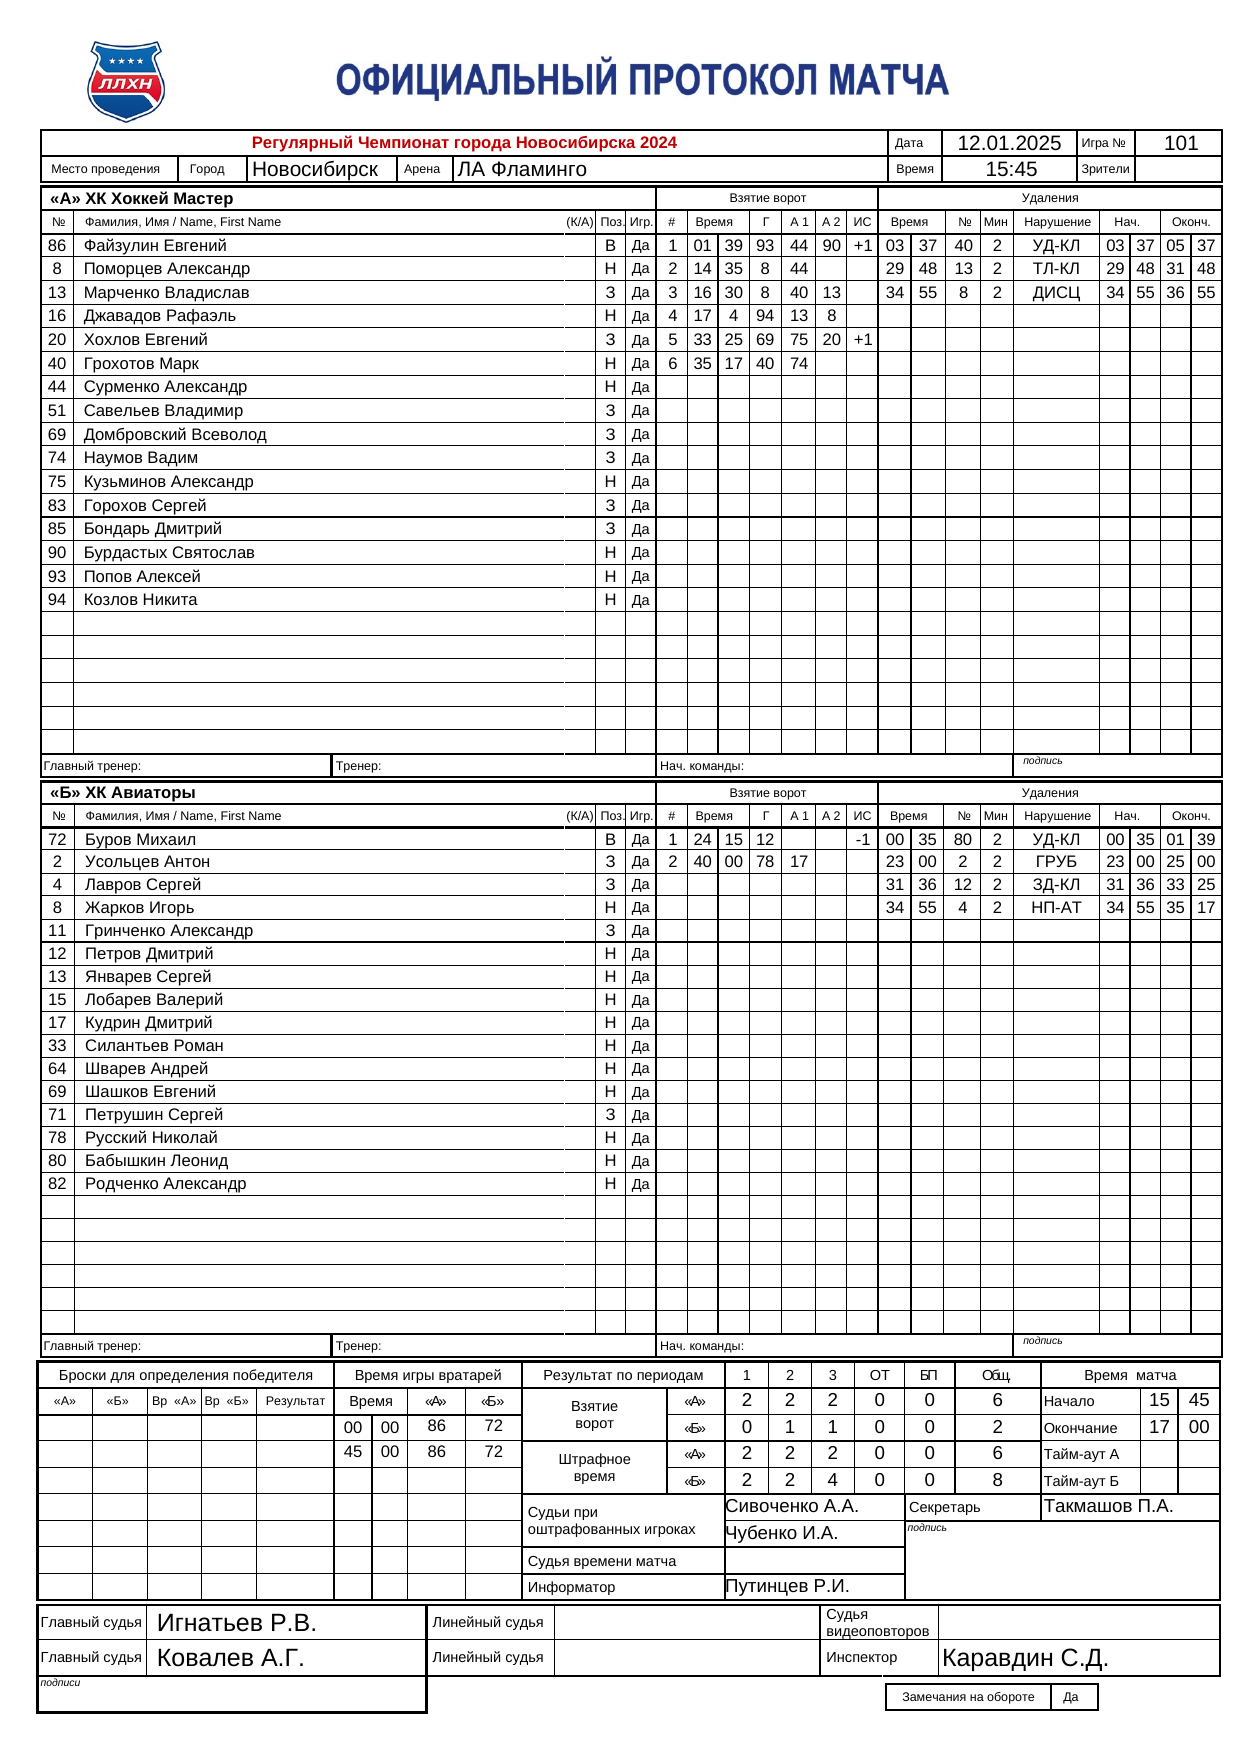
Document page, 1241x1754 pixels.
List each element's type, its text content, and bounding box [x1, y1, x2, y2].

table_cell [373, 1574, 407, 1599]
table_cell Да [626, 850, 655, 872]
table_cell [879, 683, 910, 706]
table_cell [883, 1677, 1220, 1681]
table_cell [847, 541, 877, 564]
table_cell Игнатьев Р.В. [147, 1606, 425, 1639]
table_cell [719, 966, 749, 987]
table_cell [42, 1242, 74, 1264]
table_cell [782, 966, 815, 987]
table_cell Попов Алексей [74, 565, 564, 587]
table_cell [688, 1058, 717, 1079]
table_cell [879, 1104, 910, 1126]
table_cell [596, 1242, 625, 1264]
table_cell 2 [812, 1442, 854, 1467]
table_cell [944, 1196, 980, 1218]
table_cell «А» [39, 1389, 92, 1413]
table_cell 34 [879, 896, 910, 918]
table_cell 69 [42, 423, 73, 445]
table_cell [1014, 328, 1099, 351]
table_cell Н [596, 1058, 625, 1079]
table_cell [912, 565, 945, 587]
table_cell [719, 588, 749, 611]
table_cell Фамилия, Имя / Name, First Name [74, 211, 565, 233]
table_cell [1192, 494, 1221, 516]
table_cell [719, 1219, 749, 1241]
table_cell [944, 1081, 980, 1103]
table_header 1 [726, 1363, 768, 1387]
table_cell -1 [847, 829, 877, 849]
table_cell ИС [847, 211, 877, 233]
table_cell [657, 943, 687, 964]
table_cell [944, 1219, 980, 1241]
table_cell [944, 1265, 980, 1287]
table_cell 36 [912, 874, 943, 895]
table_cell 5 [657, 328, 687, 351]
table_cell [1100, 399, 1129, 422]
table_cell Н [596, 896, 625, 918]
table_cell [816, 612, 846, 634]
table_cell [816, 446, 846, 469]
table_cell [1161, 1311, 1190, 1333]
table_cell [1192, 1081, 1221, 1103]
table_cell 13 [42, 966, 74, 987]
table_cell 6 [956, 1389, 1040, 1413]
table_cell Информатор [523, 1575, 724, 1599]
table_cell Лавров Сергей [75, 874, 564, 895]
table_cell [750, 943, 781, 964]
table_cell НП-АТ [1014, 896, 1099, 918]
table_cell 1 [657, 829, 687, 849]
table_cell 34 [879, 281, 910, 303]
table_cell (К/А) [565, 211, 595, 233]
table_cell Силантьев Роман [75, 1035, 564, 1057]
table_cell [373, 1468, 407, 1493]
table_header 12.01.2025 [943, 131, 1076, 155]
table_cell [981, 1058, 1013, 1079]
table_cell [981, 659, 1013, 682]
table_cell [981, 376, 1013, 398]
table_cell [782, 399, 815, 422]
table_cell [944, 1058, 980, 1079]
table_cell [879, 423, 910, 445]
table_cell [981, 305, 1013, 327]
table_cell [596, 636, 625, 658]
table_cell [750, 588, 781, 611]
table_cell [1161, 1242, 1190, 1264]
table_cell [782, 565, 815, 587]
table_cell [1014, 352, 1099, 374]
table_cell [1161, 518, 1190, 540]
table_cell Да [626, 1150, 655, 1172]
table_cell [1100, 470, 1129, 493]
table_cell [847, 518, 877, 540]
table_cell А 1 [782, 805, 815, 826]
table_cell [879, 376, 910, 398]
table_cell [466, 1468, 521, 1493]
table_cell 05 [1161, 235, 1190, 256]
table_cell [944, 1035, 980, 1057]
table_cell [847, 1150, 877, 1172]
table_cell 13 [816, 281, 846, 303]
table_cell [946, 659, 980, 682]
table_cell [847, 1173, 877, 1195]
table_cell [1014, 446, 1099, 469]
table_cell 44 [782, 257, 815, 280]
table_cell [42, 730, 73, 753]
table_cell 40 [946, 235, 980, 256]
table_cell [1100, 1288, 1129, 1310]
table_cell [879, 494, 910, 516]
table_cell [1192, 541, 1221, 564]
table_cell Такмашов П.А. [1042, 1495, 1219, 1520]
table_cell 82 [42, 1173, 74, 1195]
table_cell 74 [782, 352, 815, 374]
table_cell [816, 1058, 846, 1079]
table_cell 03 [1100, 235, 1129, 256]
table_cell Лобарев Валерий [75, 989, 564, 1011]
table_cell Вр «А» [148, 1389, 201, 1413]
table_cell [847, 494, 877, 516]
table_cell [42, 1265, 74, 1287]
table_cell [657, 1127, 687, 1149]
table_cell [688, 683, 717, 706]
table_cell 03 [879, 235, 910, 256]
table_cell [42, 1288, 74, 1310]
table_cell 69 [42, 1081, 74, 1103]
table_cell 48 [1192, 257, 1221, 280]
table_cell [657, 446, 687, 469]
table_cell [750, 1127, 781, 1149]
table_cell [1100, 966, 1129, 987]
table_cell [565, 966, 595, 987]
table_cell 94 [750, 305, 781, 327]
table_cell [1100, 518, 1129, 540]
table_cell [335, 1468, 371, 1493]
table_cell [75, 1242, 564, 1264]
table_cell [565, 943, 595, 964]
table_cell [912, 1242, 943, 1264]
table_cell [565, 1219, 595, 1241]
table_cell 8 [816, 305, 846, 327]
table_cell 35 [688, 352, 717, 374]
table_cell Да [626, 1173, 655, 1195]
table_cell Да [626, 1127, 655, 1149]
table_cell [879, 612, 910, 634]
table_cell [1192, 305, 1221, 327]
table_cell [565, 874, 595, 895]
table_cell [1192, 565, 1221, 587]
table_cell 90 [816, 235, 846, 256]
table_cell [879, 1150, 910, 1172]
table_cell [1014, 1127, 1099, 1149]
table_cell [750, 494, 781, 516]
table_cell [944, 1242, 980, 1264]
table_cell [1131, 494, 1160, 516]
table_cell [1014, 423, 1099, 445]
table_cell [816, 1196, 846, 1218]
table_cell [719, 1150, 749, 1172]
table_cell [719, 541, 749, 564]
table_cell [408, 1521, 465, 1546]
table_cell # [657, 211, 687, 233]
table_cell 2 [769, 1442, 811, 1467]
table_cell [750, 1219, 781, 1241]
table_cell [847, 1311, 877, 1333]
table_cell [847, 966, 877, 987]
table_cell [847, 376, 877, 398]
table_cell [688, 874, 717, 895]
table_cell Да [626, 235, 655, 256]
table_cell [565, 1265, 595, 1287]
table_cell [74, 683, 564, 706]
table_cell [816, 1127, 846, 1149]
table_cell [750, 1173, 781, 1195]
table_cell [565, 541, 595, 564]
table_cell [39, 1521, 92, 1546]
table_cell [1131, 1196, 1160, 1218]
table_cell [912, 920, 943, 941]
table_cell Да [626, 281, 655, 303]
table_cell [565, 588, 595, 611]
table_cell [688, 966, 717, 987]
table_cell [719, 896, 749, 918]
table_cell [565, 989, 595, 1011]
table_cell [944, 989, 980, 1011]
table_cell Джавадов Рафаэль [74, 305, 564, 327]
table_cell [750, 1196, 781, 1218]
table_cell [657, 1219, 687, 1241]
table_cell [750, 446, 781, 469]
table_cell [981, 1127, 1013, 1149]
table_cell Главный судья [39, 1640, 146, 1675]
table_cell 17 [1192, 896, 1221, 918]
table_cell [257, 1441, 333, 1467]
table_cell [688, 470, 717, 493]
table_cell [257, 1574, 333, 1599]
table_cell [847, 920, 877, 941]
table_cell [42, 1219, 74, 1241]
table_cell [1131, 588, 1160, 611]
table_cell [912, 1104, 943, 1126]
table_cell [93, 1494, 147, 1520]
table_cell [1100, 1311, 1129, 1333]
table_cell 15 [1141, 1389, 1177, 1413]
table_cell «А» [668, 1442, 724, 1467]
table_cell [946, 730, 980, 753]
table_cell Хохлов Евгений [74, 328, 564, 351]
table_cell [847, 565, 877, 587]
table_cell 55 [1131, 896, 1160, 918]
table_cell [335, 1494, 371, 1520]
table_cell [1014, 730, 1099, 753]
table_cell [719, 1311, 749, 1333]
table_cell [912, 1288, 943, 1310]
table_cell Время [688, 211, 749, 233]
table_cell «А» [408, 1389, 465, 1413]
table_cell [565, 1127, 595, 1149]
table_cell [981, 494, 1013, 516]
table_cell [719, 518, 749, 540]
table_cell [1014, 588, 1099, 611]
table_cell [879, 1035, 910, 1057]
table_header ОТ [855, 1363, 904, 1387]
table_cell [1131, 565, 1160, 587]
table_cell [782, 1127, 815, 1149]
table_cell [719, 1288, 749, 1310]
table_cell 8 [42, 257, 73, 280]
table_cell [373, 1547, 407, 1573]
table_cell [1131, 1288, 1160, 1310]
table_cell [816, 874, 846, 895]
table_cell [1100, 1012, 1129, 1033]
table_cell [912, 1081, 943, 1103]
table_cell [1161, 612, 1190, 634]
table_cell [847, 423, 877, 445]
table_cell [719, 1058, 749, 1079]
table_cell [879, 328, 910, 351]
table_cell Ковалев А.Г. [147, 1640, 425, 1675]
table_cell [1100, 683, 1129, 706]
table_cell [1161, 588, 1190, 611]
table_cell [688, 659, 717, 682]
table_cell [688, 612, 717, 634]
table_header Замечания на обороте [887, 1685, 1050, 1709]
table_cell 55 [912, 281, 945, 303]
table_cell [565, 1196, 595, 1218]
table_cell [1161, 636, 1190, 658]
table_cell [944, 1012, 980, 1033]
table_cell [879, 730, 910, 753]
table_cell [879, 352, 910, 374]
table_cell [750, 1150, 781, 1172]
table_cell [202, 1521, 256, 1546]
table_cell [847, 943, 877, 964]
table_cell 55 [1192, 281, 1221, 303]
table_cell 40 [42, 352, 73, 374]
table_cell 35 [1131, 829, 1160, 849]
table_cell [565, 518, 595, 540]
table_cell Поз. [596, 805, 625, 826]
table_cell Окончание [1042, 1415, 1140, 1440]
table_cell [1192, 1150, 1221, 1172]
table_cell Да [626, 943, 655, 964]
table_cell подпись [906, 1522, 1219, 1599]
table_cell Время [688, 805, 749, 826]
table_cell [816, 659, 846, 682]
table_cell [688, 920, 717, 941]
table_cell [148, 1441, 201, 1467]
table_cell 40 [750, 352, 781, 374]
table_cell [688, 1288, 717, 1310]
table_cell [816, 1242, 846, 1264]
table_cell Мин [981, 805, 1013, 826]
table_cell [946, 518, 980, 540]
table_cell [879, 989, 910, 1011]
table_cell [42, 1311, 74, 1333]
table_cell [816, 636, 846, 658]
table_cell [847, 352, 877, 374]
table_cell 69 [750, 328, 781, 351]
table_cell Да [626, 494, 655, 516]
table_cell [93, 1521, 147, 1546]
table_cell [944, 1150, 980, 1172]
table_cell Место проведения [42, 157, 177, 181]
table_header Взятие ворот [657, 783, 877, 803]
table_cell [1014, 1081, 1099, 1103]
table_cell 75 [42, 470, 73, 493]
table_cell [657, 707, 687, 729]
table_cell [816, 1265, 846, 1287]
table_cell 20 [816, 328, 846, 351]
table_cell 0 [905, 1389, 954, 1413]
table_cell [782, 541, 815, 564]
table_cell [847, 1081, 877, 1103]
table_cell [944, 1311, 980, 1333]
table_cell [981, 423, 1013, 445]
table_cell [1100, 352, 1129, 374]
table_cell [657, 730, 687, 753]
table_cell [944, 1173, 980, 1195]
table_cell 4 [42, 874, 74, 895]
table_cell [782, 1035, 815, 1057]
table_cell [688, 1219, 717, 1241]
table_cell 4 [944, 896, 980, 918]
table_cell [657, 659, 687, 682]
table_cell [1100, 541, 1129, 564]
table_cell 48 [1131, 257, 1160, 280]
table_cell [1192, 518, 1221, 540]
table_cell [912, 494, 945, 516]
table_cell 17 [1141, 1415, 1177, 1440]
table_cell [782, 1104, 815, 1126]
table_cell [1192, 1173, 1221, 1195]
table_cell [1161, 1035, 1190, 1057]
table_cell Шашков Евгений [75, 1081, 564, 1103]
table_cell 13 [782, 305, 815, 327]
table_cell Время [335, 1389, 407, 1413]
table_cell [1100, 1058, 1129, 1079]
table_cell [912, 588, 945, 611]
table_cell [1131, 518, 1160, 540]
table_header Удаления [879, 783, 1221, 803]
table_cell [1131, 966, 1160, 987]
table_cell [148, 1521, 201, 1546]
table_cell 15:45 [943, 157, 1076, 181]
table_cell [688, 943, 717, 964]
table_cell [1192, 1311, 1221, 1333]
table_cell Игр. [626, 805, 655, 826]
table_cell [1161, 328, 1190, 351]
table_cell 75 [782, 328, 815, 351]
table_cell [750, 399, 781, 422]
table_cell [1014, 1219, 1099, 1241]
table_cell 2 [981, 850, 1013, 872]
table_cell [1131, 470, 1160, 493]
table_cell [847, 305, 877, 327]
table_cell Н [596, 588, 625, 611]
table_cell +1 [847, 235, 877, 256]
table_cell [565, 636, 595, 658]
table_cell [1100, 989, 1129, 1011]
table_cell [847, 850, 877, 872]
table_cell 4 [719, 305, 749, 327]
table_cell [782, 612, 815, 634]
table_cell Н [596, 1012, 625, 1033]
table_cell 8 [750, 257, 781, 280]
table_cell 00 [719, 850, 749, 872]
table_cell Да [626, 896, 655, 918]
table_cell [981, 1104, 1013, 1126]
table_cell [93, 1416, 147, 1440]
table_cell [816, 423, 846, 445]
table_cell [657, 920, 687, 941]
table_cell Время [879, 805, 943, 826]
table_cell 2 [42, 850, 74, 872]
table_cell [688, 1173, 717, 1195]
table_cell Судьи при оштрафованных игроках [523, 1495, 724, 1546]
table_cell Мин [981, 211, 1013, 233]
table_cell 20 [42, 328, 73, 351]
table_cell [148, 1494, 201, 1520]
table_cell [1131, 989, 1160, 1011]
table_cell 13 [42, 281, 73, 303]
table_cell [981, 1196, 1013, 1218]
table_cell [688, 518, 717, 540]
table_cell Н [596, 257, 625, 280]
table_cell [782, 920, 815, 941]
table_cell [879, 1288, 910, 1310]
table_cell Нарушение [1014, 805, 1099, 826]
table_cell [565, 494, 595, 516]
table_cell 44 [782, 235, 815, 256]
table_cell Да [626, 1104, 655, 1126]
table_cell [879, 943, 910, 964]
table_cell [657, 494, 687, 516]
table_cell [688, 565, 717, 587]
table_cell [565, 281, 595, 303]
table_cell [1192, 1288, 1221, 1310]
table_cell [1100, 636, 1129, 658]
table_header Игра № [1078, 131, 1134, 155]
table_cell [750, 518, 781, 540]
table_cell [782, 470, 815, 493]
table_cell [1014, 989, 1099, 1011]
table_cell 29 [1100, 257, 1129, 280]
table_cell [688, 1104, 717, 1126]
table_cell 2 [726, 1442, 768, 1467]
table_cell [688, 896, 717, 918]
table_cell ГРУБ [1014, 850, 1099, 872]
table_cell [750, 376, 781, 398]
table_cell [626, 1196, 655, 1218]
table_cell Да [626, 966, 655, 987]
table_cell [847, 683, 877, 706]
table_cell [1100, 494, 1129, 516]
table_cell [981, 730, 1013, 753]
table_cell 0 [855, 1415, 904, 1440]
table_cell Город [179, 157, 246, 181]
table_cell [596, 1311, 625, 1333]
table_cell [912, 730, 945, 753]
table_cell З [596, 850, 625, 872]
table_cell [688, 1242, 717, 1264]
table_cell [565, 920, 595, 941]
table_cell [1100, 1265, 1129, 1287]
table_cell [981, 328, 1013, 351]
table_cell [1161, 376, 1190, 398]
table_cell [750, 1104, 781, 1126]
table_cell [74, 636, 564, 658]
table_cell [565, 1081, 595, 1103]
table_cell [879, 966, 910, 987]
table_cell 39 [719, 235, 749, 256]
table_cell [39, 1468, 92, 1493]
table_cell [657, 1311, 687, 1333]
table_cell [750, 1035, 781, 1057]
table_cell 13 [946, 257, 980, 280]
table_cell [688, 541, 717, 564]
table_cell [981, 1219, 1013, 1241]
table_cell [657, 565, 687, 587]
table_cell [565, 376, 595, 398]
table_cell [981, 399, 1013, 422]
table_cell [1161, 707, 1190, 729]
table_cell [719, 1265, 749, 1287]
table_cell [719, 730, 749, 753]
table_cell [75, 1265, 564, 1287]
table_cell 44 [42, 376, 73, 398]
table_cell [42, 612, 73, 634]
table_cell Начало [1042, 1389, 1140, 1413]
table_cell Да [626, 470, 655, 493]
table_cell подпись [1014, 755, 1221, 776]
table_cell 15 [42, 989, 74, 1011]
table_cell [1131, 1058, 1160, 1079]
table_cell 39 [1192, 829, 1221, 849]
table_header Взятие ворот [657, 188, 877, 209]
table_cell [466, 1574, 521, 1599]
table_cell [1014, 1242, 1099, 1264]
table_cell [719, 989, 749, 1011]
table_cell [1192, 470, 1221, 493]
table_cell З [596, 399, 625, 422]
table_cell [912, 636, 945, 658]
table_cell [1131, 1265, 1160, 1287]
table_cell [565, 1150, 595, 1172]
table_cell [816, 1288, 846, 1310]
table_cell [202, 1547, 256, 1573]
table_cell ИС [847, 805, 877, 826]
table_cell [816, 1035, 846, 1057]
table_cell № [944, 805, 980, 826]
table_cell [565, 707, 595, 729]
table_header 3 [812, 1363, 854, 1387]
table_cell [565, 328, 595, 351]
table_cell 72 [42, 829, 74, 849]
table_cell [1192, 1242, 1221, 1264]
table_cell [93, 1574, 147, 1599]
table_cell [847, 1219, 877, 1241]
table_cell [912, 966, 943, 987]
table_cell Жарков Игорь [75, 896, 564, 918]
table_cell [912, 518, 945, 540]
table_cell [657, 1012, 687, 1033]
table_cell [1014, 1035, 1099, 1057]
table_cell [75, 1219, 564, 1241]
table_cell [750, 1081, 781, 1103]
table_cell [946, 707, 980, 729]
table_cell 8 [956, 1468, 1040, 1493]
table_cell 16 [42, 305, 73, 327]
table_cell [1161, 399, 1190, 422]
table_cell 00 [335, 1416, 371, 1440]
table_cell Каравдин С.Д. [939, 1640, 1219, 1675]
table_cell [657, 683, 687, 706]
table_cell [912, 376, 945, 398]
table_cell 01 [1161, 829, 1190, 849]
table_cell [1100, 376, 1129, 398]
table_cell [657, 1196, 687, 1218]
table_cell [750, 612, 781, 634]
table_cell 00 [912, 850, 943, 872]
table_cell [688, 1012, 717, 1033]
table_cell З [596, 423, 625, 445]
table_cell 33 [1161, 874, 1190, 895]
table_cell [847, 659, 877, 682]
table_cell [1192, 1127, 1221, 1149]
table_cell 17 [719, 352, 749, 374]
table_cell [565, 730, 595, 753]
table_cell [202, 1574, 256, 1599]
table_cell [1192, 1104, 1221, 1126]
table_cell [657, 1104, 687, 1126]
table_cell ТЛ-КЛ [1014, 257, 1099, 280]
table_cell [1161, 565, 1190, 587]
table_cell [1192, 966, 1221, 987]
table_cell 0 [855, 1389, 904, 1413]
table_cell [1131, 352, 1160, 374]
table_cell «Б» [668, 1415, 724, 1440]
table_cell [626, 683, 655, 706]
table_cell 37 [1131, 235, 1160, 256]
table_cell Чубенко И.А. [726, 1521, 904, 1546]
table_cell 15 [719, 829, 749, 849]
table_cell [688, 1081, 717, 1103]
table_cell 72 [466, 1441, 521, 1467]
table_cell [688, 1035, 717, 1057]
table_cell [981, 612, 1013, 634]
table_cell [657, 1081, 687, 1103]
table_cell [1192, 376, 1221, 398]
table_cell [1131, 423, 1160, 445]
table_cell [912, 707, 945, 729]
table_cell Н [596, 565, 625, 587]
table_cell [879, 588, 910, 611]
table_cell [202, 1494, 256, 1520]
table_cell [719, 707, 749, 729]
table_cell 30 [719, 281, 749, 303]
table_cell [626, 1219, 655, 1241]
table_cell Да [626, 989, 655, 1011]
table_cell [1014, 966, 1099, 987]
table_cell [1192, 659, 1221, 682]
table_cell 25 [1192, 874, 1221, 895]
table_cell [1100, 1219, 1129, 1241]
table_cell [408, 1574, 465, 1599]
table_cell ДИСЦ [1014, 281, 1099, 303]
table_cell Результат [257, 1389, 333, 1413]
table_cell [1161, 1012, 1190, 1033]
table_cell 23 [879, 850, 910, 872]
table_cell Нач. [1100, 805, 1160, 826]
table_cell [1100, 943, 1129, 964]
table_cell Да [626, 541, 655, 564]
table_cell [1131, 1012, 1160, 1033]
table_cell [39, 1547, 92, 1573]
table_cell [1179, 1468, 1219, 1493]
table_cell [1161, 305, 1190, 327]
table_cell [750, 1311, 781, 1333]
table_cell [782, 588, 815, 611]
table_cell [688, 588, 717, 611]
table_cell [847, 399, 877, 422]
table_cell 93 [750, 235, 781, 256]
table_cell Нарушение [1014, 211, 1099, 233]
table_cell 34 [1100, 896, 1129, 918]
table_header БП [905, 1363, 954, 1387]
table_header Регулярный Чемпионат города Новосибирска 2024 [42, 131, 887, 155]
table_cell [1131, 328, 1160, 351]
table_cell [1192, 399, 1221, 422]
table_cell [42, 1196, 74, 1218]
table_cell [1131, 541, 1160, 564]
table_cell [1014, 659, 1099, 682]
table_cell [626, 636, 655, 658]
table_cell [657, 636, 687, 658]
table_cell [565, 399, 595, 422]
table_cell [657, 1173, 687, 1195]
table_cell [657, 423, 687, 445]
table_cell 1 [657, 235, 687, 256]
table_cell Да [626, 1058, 655, 1079]
table_cell [1100, 1081, 1129, 1103]
table_cell [981, 707, 1013, 729]
table_cell 72 [466, 1416, 521, 1440]
table_cell [1141, 1441, 1177, 1467]
table_cell [1014, 1173, 1099, 1195]
table_cell З [596, 328, 625, 351]
table_cell Главный тренер: [42, 755, 330, 776]
table_cell [1161, 1104, 1190, 1126]
table_cell [719, 920, 749, 941]
table_cell [847, 1104, 877, 1126]
table_cell [912, 1012, 943, 1033]
table_cell Игр. [626, 211, 655, 233]
table_cell [257, 1547, 333, 1573]
table_cell 48 [912, 257, 945, 280]
table_cell [750, 659, 781, 682]
table_cell [750, 874, 781, 895]
table_cell [257, 1521, 333, 1546]
table_cell 45 [335, 1441, 371, 1467]
table_cell Тайм-аут Б [1042, 1468, 1140, 1493]
table_cell [1100, 328, 1129, 351]
table_cell 2 [981, 874, 1013, 895]
table_cell [466, 1547, 521, 1573]
table_cell [565, 1058, 595, 1079]
table_cell [726, 1548, 904, 1573]
table_cell [847, 281, 877, 303]
table_cell 16 [688, 281, 717, 303]
table_cell [1179, 1441, 1219, 1467]
table_cell [596, 659, 625, 682]
table_cell 31 [879, 874, 910, 895]
table_cell 37 [1192, 235, 1221, 256]
table_cell [719, 1173, 749, 1195]
table_cell [565, 829, 595, 849]
table_cell «Б » [466, 1389, 521, 1413]
table_cell Савельев Владимир [74, 399, 564, 422]
table_cell 2 [726, 1468, 768, 1493]
table_cell [1100, 707, 1129, 729]
table_cell [1192, 730, 1221, 753]
table_cell [596, 730, 625, 753]
table_cell [148, 1574, 201, 1599]
table_cell [816, 257, 846, 280]
table_cell [946, 588, 980, 611]
table_cell [1131, 920, 1160, 941]
table_cell [596, 1265, 625, 1287]
table_cell Сурменко Александр [74, 376, 564, 398]
table_cell [981, 470, 1013, 493]
table_cell В [596, 235, 625, 256]
table_cell 2 [981, 896, 1013, 918]
table_cell 17 [42, 1012, 74, 1033]
table_cell [750, 1265, 781, 1287]
table_cell [1014, 1196, 1099, 1218]
table_cell Петрушин Сергей [75, 1104, 564, 1126]
table_cell [657, 1058, 687, 1079]
table_cell [750, 920, 781, 941]
table_cell [1192, 1196, 1221, 1218]
table_cell [816, 920, 846, 941]
table_cell [879, 920, 910, 941]
table_cell Кузьминов Александр [74, 470, 564, 493]
table_cell 86 [408, 1416, 465, 1440]
table_cell [912, 989, 943, 1011]
table_cell [847, 896, 877, 918]
table_cell [847, 1035, 877, 1057]
table_cell [1161, 541, 1190, 564]
table_cell [847, 1242, 877, 1264]
table_cell [879, 1127, 910, 1149]
table_cell [42, 659, 73, 682]
table_cell [782, 896, 815, 918]
table_cell Поз. [596, 211, 625, 233]
table_cell [1161, 470, 1190, 493]
table_cell [782, 376, 815, 398]
table_cell [750, 989, 781, 1011]
table_cell [944, 943, 980, 964]
table_cell [750, 1242, 781, 1264]
table_cell [879, 565, 910, 587]
table_cell Тайм-аут А [1042, 1441, 1140, 1467]
table_cell Марченко Владислав [74, 281, 564, 303]
table_cell [946, 494, 980, 516]
table_cell [335, 1547, 371, 1573]
table_cell [596, 1219, 625, 1241]
table_cell [1136, 157, 1221, 181]
table_cell [816, 470, 846, 493]
table_cell Н [596, 1081, 625, 1103]
table_cell [912, 1173, 943, 1195]
table_cell [148, 1547, 201, 1573]
table_cell 36 [1161, 281, 1190, 303]
table_cell Н [596, 943, 625, 964]
table_cell «А» [668, 1389, 724, 1413]
table_cell [626, 1265, 655, 1287]
table_cell [981, 1035, 1013, 1057]
table_cell подпись [1014, 1335, 1221, 1356]
table_header Время матча [1042, 1363, 1219, 1387]
table_cell [596, 612, 625, 634]
table_cell [719, 423, 749, 445]
table_cell [847, 446, 877, 469]
table_cell [1192, 1265, 1221, 1287]
table_cell [1100, 612, 1129, 634]
table_cell 0 [726, 1415, 768, 1440]
table_cell [719, 874, 749, 895]
table_cell [565, 423, 595, 445]
table_cell [719, 1081, 749, 1103]
table_cell [657, 1035, 687, 1057]
table_cell [981, 683, 1013, 706]
table_cell 2 [956, 1415, 1040, 1440]
table_cell Линейный судья [428, 1606, 554, 1639]
table_cell [148, 1416, 201, 1440]
table_cell [816, 376, 846, 398]
table_cell +1 [847, 328, 877, 351]
table_cell 00 [1179, 1415, 1219, 1440]
table_header Общ. [956, 1363, 1040, 1387]
table_cell Время [879, 211, 945, 233]
table_header «А» ХК Хоккей Мастер [42, 188, 655, 209]
table_cell [1131, 1127, 1160, 1149]
table_cell [1131, 636, 1160, 658]
table_cell [912, 1219, 943, 1241]
table_cell Файзулин Евгений [74, 235, 564, 256]
table_cell Бурдастых Святослав [74, 541, 564, 564]
table_cell Н [596, 541, 625, 564]
table_cell Судья времени матча [523, 1548, 724, 1573]
table_cell [981, 541, 1013, 564]
table_cell [1014, 518, 1099, 540]
table_cell [93, 1441, 147, 1467]
table_cell [847, 636, 877, 658]
table_cell [816, 896, 846, 918]
table_cell [879, 707, 910, 729]
table_cell [981, 352, 1013, 374]
table_cell Сивоченко А.А. [726, 1495, 904, 1520]
table_cell 6 [657, 352, 687, 374]
table_cell [596, 1196, 625, 1218]
table_cell [1014, 1265, 1099, 1287]
table_cell [1131, 1311, 1160, 1333]
table_cell [1014, 1104, 1099, 1126]
table_cell [719, 1196, 749, 1218]
table_cell Н [596, 352, 625, 374]
table_cell [782, 659, 815, 682]
table_cell № [946, 211, 980, 233]
table_cell [816, 1012, 846, 1033]
table_cell [1014, 1288, 1099, 1310]
table_cell [939, 1606, 1219, 1639]
table_cell [912, 328, 945, 351]
table_cell [1131, 1035, 1160, 1057]
table_cell Тренер: [333, 1335, 655, 1356]
table_cell [912, 1196, 943, 1218]
table_cell [1161, 1058, 1190, 1079]
table_cell [879, 470, 910, 493]
table_cell [1131, 707, 1160, 729]
table_cell [782, 518, 815, 540]
table_cell [1014, 1012, 1099, 1033]
table_cell ЛА Фламинго [454, 157, 887, 181]
table_cell [1161, 683, 1190, 706]
table_cell З [596, 518, 625, 540]
table_cell [74, 707, 564, 729]
table_cell [1131, 376, 1160, 398]
table_cell [688, 376, 717, 398]
table_cell [1161, 1127, 1190, 1149]
table_cell [719, 612, 749, 634]
table_cell [719, 470, 749, 493]
table_cell 40 [688, 850, 717, 872]
table_cell [565, 257, 595, 280]
table_cell [782, 1242, 815, 1264]
table_cell 00 [1100, 829, 1129, 849]
table_cell [1099, 1682, 1220, 1711]
table_cell 00 [879, 829, 910, 849]
table_cell [912, 470, 945, 493]
table_cell # [657, 805, 687, 826]
table_header «Б» ХК Авиаторы [42, 783, 655, 803]
table_cell [879, 659, 910, 682]
table_cell Петров Дмитрий [75, 943, 564, 964]
table_cell [555, 1606, 819, 1639]
table_cell [750, 541, 781, 564]
table_cell [1161, 1288, 1190, 1310]
table_cell 40 [782, 281, 815, 303]
table_cell [912, 1265, 943, 1287]
table_cell [782, 874, 815, 895]
table_cell [1014, 1150, 1099, 1172]
table_cell [750, 1012, 781, 1033]
table_cell [782, 1081, 815, 1103]
table_cell 80 [42, 1150, 74, 1172]
table_cell [847, 257, 877, 280]
table_cell [816, 943, 846, 964]
table_cell [688, 1265, 717, 1287]
table_cell [565, 1173, 595, 1195]
table_cell [981, 1150, 1013, 1172]
table_cell [1100, 1242, 1129, 1264]
table_header Время игры вратарей [335, 1363, 521, 1387]
table_cell Судья видеоповторов [821, 1606, 938, 1639]
table_cell Бондарь Дмитрий [74, 518, 564, 540]
table_cell [782, 1288, 815, 1310]
table_cell [847, 1265, 877, 1287]
table_cell [912, 1035, 943, 1057]
table_cell [719, 399, 749, 422]
table_cell [565, 1012, 595, 1033]
table_header Результат по периодам [523, 1363, 724, 1387]
table_cell Да [626, 1035, 655, 1057]
table_cell [981, 1242, 1013, 1264]
table_cell [1100, 1196, 1129, 1218]
table_cell Зрители [1078, 157, 1134, 181]
table_cell 0 [905, 1468, 954, 1493]
table_cell Н [596, 1127, 625, 1149]
table_cell [1192, 920, 1221, 941]
table_cell [912, 683, 945, 706]
table_cell [912, 1058, 943, 1079]
table_cell [782, 683, 815, 706]
table_cell [946, 305, 980, 327]
table_cell Н [596, 966, 625, 987]
table_cell Н [596, 305, 625, 327]
table_cell [912, 943, 943, 964]
table_cell [782, 730, 815, 753]
table_cell 86 [408, 1441, 465, 1467]
table_cell Козлов Никита [74, 588, 564, 611]
table_cell [981, 1173, 1013, 1195]
table_cell [688, 1150, 717, 1172]
table_cell [719, 636, 749, 658]
table_cell № [42, 805, 74, 826]
table_cell 4 [657, 305, 687, 327]
table_cell [1192, 588, 1221, 611]
table_cell [719, 1242, 749, 1264]
table_cell 45 [1179, 1389, 1219, 1413]
table_cell З [596, 920, 625, 941]
table_cell «Б» [668, 1468, 724, 1493]
table_cell [981, 920, 1013, 941]
table_cell [1131, 1173, 1160, 1195]
table_cell [1161, 1173, 1190, 1195]
table_cell [879, 1012, 910, 1033]
table_cell [596, 683, 625, 706]
table_cell Да [626, 1081, 655, 1103]
table_cell 2 [657, 257, 687, 280]
table_cell [879, 1219, 910, 1241]
table_cell 00 [373, 1416, 407, 1440]
table_cell [75, 1196, 564, 1218]
table_cell [1014, 683, 1099, 706]
table_cell [879, 399, 910, 422]
table_cell 36 [1131, 874, 1160, 895]
table_cell [626, 612, 655, 634]
table_cell [1131, 399, 1160, 422]
table_cell [1014, 541, 1099, 564]
table_cell [750, 1058, 781, 1079]
table_cell [1192, 989, 1221, 1011]
table_cell [565, 305, 595, 327]
table_cell [719, 494, 749, 516]
table_cell Усольцев Антон [75, 850, 564, 872]
table_cell 12 [750, 829, 781, 849]
table_cell [1161, 1219, 1190, 1241]
table_cell [1161, 1265, 1190, 1287]
table_cell 25 [1161, 850, 1190, 872]
table_cell [596, 1288, 625, 1310]
table_cell [1100, 1127, 1129, 1149]
table_cell 11 [42, 920, 74, 941]
table_cell [1100, 423, 1129, 445]
table_cell № [42, 211, 73, 233]
table_cell 85 [42, 518, 73, 540]
table_cell 94 [42, 588, 73, 611]
table_cell Да [626, 305, 655, 327]
table_cell 93 [42, 565, 73, 587]
table_cell [946, 352, 980, 374]
table_cell Домбровский Всеволод [74, 423, 564, 445]
table_cell [912, 399, 945, 422]
table_cell 78 [42, 1127, 74, 1149]
table_header Да [1052, 1685, 1097, 1709]
table_cell [657, 1265, 687, 1287]
table_cell [879, 541, 910, 564]
table_cell (К/А) [565, 805, 595, 826]
table_cell 6 [956, 1442, 1040, 1467]
table_cell подписи [39, 1677, 425, 1711]
table_cell [1131, 305, 1160, 327]
table_cell [782, 943, 815, 964]
table_cell [847, 1288, 877, 1310]
table_cell [565, 1035, 595, 1057]
table_cell 35 [912, 829, 943, 849]
table_cell [847, 470, 877, 493]
table_cell [335, 1521, 371, 1546]
table_cell [657, 588, 687, 611]
table_cell [1100, 659, 1129, 682]
table_cell Время [889, 157, 941, 181]
table_cell [912, 305, 945, 327]
table_cell [750, 470, 781, 493]
table_cell [1161, 659, 1190, 682]
table_cell [1192, 943, 1221, 964]
table_cell [1161, 943, 1190, 964]
table_cell 8 [750, 281, 781, 303]
table_cell [719, 376, 749, 398]
table_cell [688, 446, 717, 469]
table_cell [39, 1494, 92, 1520]
table_cell [1161, 494, 1190, 516]
table_cell [719, 1127, 749, 1149]
table_cell [75, 1288, 564, 1310]
table_cell 00 [1131, 850, 1160, 872]
table_cell [981, 966, 1013, 987]
table_cell Нач. [1100, 211, 1160, 233]
table_cell Да [626, 399, 655, 422]
table_cell [879, 1242, 910, 1264]
table_cell [657, 1242, 687, 1264]
table_cell Да [626, 518, 655, 540]
table_cell [816, 588, 846, 611]
table_cell Да [626, 423, 655, 445]
table_cell Да [626, 376, 655, 398]
table_cell [688, 1127, 717, 1149]
table_cell [944, 920, 980, 941]
table_cell [93, 1547, 147, 1573]
table_cell [688, 494, 717, 516]
table_cell [816, 707, 846, 729]
table_cell [565, 446, 595, 469]
table_cell [719, 659, 749, 682]
table_cell 64 [42, 1058, 74, 1079]
table_cell [879, 1081, 910, 1103]
table_cell [750, 636, 781, 658]
table_cell [750, 565, 781, 587]
table_cell 51 [42, 399, 73, 422]
table_cell [981, 446, 1013, 469]
table_cell 2 [981, 281, 1013, 303]
table_cell 90 [42, 541, 73, 564]
table_cell [750, 683, 781, 706]
table_cell [944, 966, 980, 987]
table_cell Оконч. [1161, 805, 1221, 826]
table_cell [1192, 683, 1221, 706]
table_cell [657, 1150, 687, 1172]
table_cell [565, 612, 595, 634]
table_cell [1100, 730, 1129, 753]
table_cell [719, 1035, 749, 1057]
table_cell [688, 423, 717, 445]
table_cell [565, 850, 595, 872]
table_cell 34 [1100, 281, 1129, 303]
table_cell [1014, 305, 1099, 327]
table_cell [1014, 612, 1099, 634]
table_cell [1131, 1219, 1160, 1241]
table_cell Линейный судья [428, 1640, 554, 1675]
table_cell [946, 423, 980, 445]
table_cell [816, 730, 846, 753]
table_cell [912, 1311, 943, 1333]
table_cell [657, 874, 687, 895]
table_cell [782, 1150, 815, 1172]
table_cell [719, 1104, 749, 1126]
table_cell [688, 730, 717, 753]
table_cell З [596, 1104, 625, 1126]
table_cell [946, 328, 980, 351]
table_cell [1014, 920, 1099, 941]
table_cell [782, 1311, 815, 1333]
table_cell Русский Николай [75, 1127, 564, 1149]
table_cell [1014, 1311, 1099, 1333]
table_cell [879, 1196, 910, 1218]
table_cell [847, 989, 877, 1011]
table_cell Да [626, 328, 655, 351]
table_cell Штрафное время [523, 1442, 666, 1493]
table_cell 12 [944, 874, 980, 895]
table_cell [75, 1311, 564, 1333]
table_cell [782, 989, 815, 1011]
table_cell [1161, 1196, 1190, 1218]
table_cell [148, 1468, 201, 1493]
table_cell Новосибирск [248, 157, 396, 181]
table_cell [816, 1081, 846, 1103]
table_cell [912, 352, 945, 374]
table_cell [1131, 1242, 1160, 1264]
table_cell 17 [688, 305, 717, 327]
table_cell [408, 1547, 465, 1573]
table_cell 71 [42, 1104, 74, 1126]
table_cell [688, 1196, 717, 1218]
table_cell [1131, 1150, 1160, 1172]
table_cell [1161, 423, 1190, 445]
table_cell [1014, 399, 1099, 422]
table_cell [565, 896, 595, 918]
table_cell [565, 1288, 595, 1310]
table_cell 31 [1161, 257, 1190, 280]
table_cell 3 [657, 281, 687, 303]
table_cell [847, 1012, 877, 1033]
table_cell 37 [912, 235, 945, 256]
table_cell [657, 896, 687, 918]
table_cell [202, 1468, 256, 1493]
table_cell З [596, 494, 625, 516]
table_cell 33 [42, 1035, 74, 1057]
table_cell 23 [1100, 850, 1129, 872]
table_cell УД-КЛ [1014, 235, 1099, 256]
table_header Удаления [879, 188, 1221, 209]
table_cell З [596, 446, 625, 469]
table_cell 24 [688, 829, 717, 849]
table_cell [688, 636, 717, 658]
table_cell [596, 707, 625, 729]
table_cell Нач. команды: [657, 1335, 1012, 1356]
table_cell Наумов Вадим [74, 446, 564, 469]
table_cell 31 [1100, 874, 1129, 895]
table_cell [816, 966, 846, 987]
table_cell А 2 [816, 805, 846, 826]
table_cell Н [596, 470, 625, 493]
table_cell [657, 541, 687, 564]
table_cell [39, 1441, 92, 1467]
table_cell 00 [373, 1441, 407, 1467]
table_cell [1131, 1081, 1160, 1103]
table_cell [1014, 707, 1099, 729]
table_cell [782, 636, 815, 658]
table_cell [879, 1173, 910, 1195]
table_cell Кудрин Дмитрий [75, 1012, 564, 1033]
table_cell [466, 1521, 521, 1546]
table_cell Г [750, 805, 781, 826]
table_cell Да [626, 257, 655, 280]
table_cell 86 [42, 235, 73, 256]
table_cell [816, 565, 846, 587]
table_cell Арена [398, 157, 452, 181]
table_cell [816, 541, 846, 564]
table_cell [816, 1311, 846, 1333]
table_cell [1161, 1081, 1190, 1103]
table_cell 8 [42, 896, 74, 918]
table_cell [1131, 659, 1160, 682]
table_cell Н [596, 376, 625, 398]
table_cell [946, 636, 980, 658]
table_cell [257, 1416, 333, 1440]
table_cell Родченко Александр [75, 1173, 564, 1195]
table_cell 55 [912, 896, 943, 918]
table_cell [1100, 305, 1129, 327]
table_cell [626, 730, 655, 753]
table_cell [1161, 966, 1190, 987]
table_cell 8 [946, 281, 980, 303]
table_cell [202, 1416, 256, 1440]
table_cell [981, 1081, 1013, 1103]
table_cell [816, 352, 846, 374]
table_cell [847, 588, 877, 611]
table_cell [981, 1265, 1013, 1287]
table_cell ЗД-КЛ [1014, 874, 1099, 895]
table_cell [782, 1196, 815, 1218]
table_cell [847, 707, 877, 729]
table_cell [408, 1468, 465, 1493]
table_cell [657, 612, 687, 634]
table_cell [981, 518, 1013, 540]
table_cell [944, 1127, 980, 1149]
table_cell [719, 1012, 749, 1033]
table_cell [565, 1104, 595, 1126]
table_cell 00 [1192, 850, 1221, 872]
table_cell «Б» [93, 1389, 147, 1413]
table_cell 2 [769, 1389, 811, 1413]
table_cell [816, 494, 846, 516]
table_cell [1161, 1150, 1190, 1172]
table_cell 17 [782, 850, 815, 872]
table_cell [879, 1265, 910, 1287]
table_cell Да [626, 565, 655, 587]
picture [5, 28, 1179, 129]
table_cell [782, 423, 815, 445]
table_cell [688, 1311, 717, 1333]
table_cell 2 [812, 1389, 854, 1413]
table_cell [688, 707, 717, 729]
table_cell [626, 707, 655, 729]
table_cell 83 [42, 494, 73, 516]
table_cell [1100, 1173, 1129, 1195]
table_cell [847, 612, 877, 634]
table_cell Да [626, 1012, 655, 1033]
table_cell [816, 683, 846, 706]
table_cell [782, 1265, 815, 1287]
table_cell [1100, 565, 1129, 587]
table_cell Буров Михаил [75, 829, 564, 849]
table_cell [373, 1521, 407, 1546]
table_cell [782, 1058, 815, 1079]
table_cell [912, 612, 945, 634]
table_cell [1192, 328, 1221, 351]
table_cell [74, 730, 564, 753]
table_cell Бабышкин Леонид [75, 1150, 564, 1172]
table_cell [750, 1288, 781, 1310]
table_cell [816, 518, 846, 540]
table_cell Горохов Сергей [74, 494, 564, 516]
table_cell [912, 446, 945, 469]
table_cell [626, 1311, 655, 1333]
table_cell 33 [688, 328, 717, 351]
table_cell [565, 683, 595, 706]
table_cell [1192, 1058, 1221, 1079]
table_cell [565, 1242, 595, 1264]
table_cell [657, 470, 687, 493]
table_cell Секретарь [906, 1495, 1040, 1520]
table_cell [555, 1640, 819, 1675]
table_cell [879, 446, 910, 469]
table_cell [912, 1127, 943, 1149]
table_cell [1014, 376, 1099, 398]
table_cell 2 [981, 235, 1013, 256]
table_cell [626, 1242, 655, 1264]
table_cell [565, 659, 595, 682]
table_cell [1014, 494, 1099, 516]
table_cell Н [596, 1173, 625, 1195]
table_cell [847, 730, 877, 753]
table_cell [782, 494, 815, 516]
table_cell [782, 1219, 815, 1241]
table_cell Нач. команды: [657, 755, 1012, 776]
table_cell 0 [905, 1415, 954, 1440]
table_cell Тренер: [333, 755, 655, 776]
table_cell [1192, 446, 1221, 469]
table_cell [1131, 1104, 1160, 1126]
table_cell [847, 1127, 877, 1149]
table_cell [981, 1288, 1013, 1310]
table_cell [1014, 565, 1099, 587]
table_cell [879, 305, 910, 327]
table_cell [74, 659, 564, 682]
table_cell [42, 707, 73, 729]
table_cell [946, 399, 980, 422]
table_cell 12 [42, 943, 74, 964]
table_cell 29 [879, 257, 910, 280]
table_cell [565, 352, 595, 374]
table_cell [879, 518, 910, 540]
table_cell Н [596, 989, 625, 1011]
table_cell [879, 1058, 910, 1079]
table_cell Фамилия, Имя / Name, First Name [75, 805, 565, 826]
table_cell [74, 612, 564, 634]
table_cell Да [626, 352, 655, 374]
table_cell 1 [812, 1415, 854, 1440]
table_cell Гринченко Александр [75, 920, 564, 941]
table_cell [257, 1494, 333, 1520]
table_cell З [596, 874, 625, 895]
table_header Дата [889, 131, 941, 155]
table_cell [816, 1104, 846, 1126]
table_cell [373, 1494, 407, 1520]
table_cell [946, 612, 980, 634]
table_cell [847, 874, 877, 895]
table_cell [1192, 636, 1221, 658]
table_cell [981, 1012, 1013, 1033]
table_cell [1100, 1150, 1129, 1172]
table_cell Инспектор [821, 1640, 938, 1675]
table_cell [657, 966, 687, 987]
table_cell [750, 896, 781, 918]
table_header 101 [1136, 131, 1221, 155]
table_cell [944, 1288, 980, 1310]
table_cell [1192, 707, 1221, 729]
table_cell [1100, 446, 1129, 469]
table_cell 35 [1161, 896, 1190, 918]
table_cell [816, 1219, 846, 1241]
table_cell [782, 1012, 815, 1033]
table_cell [912, 1150, 943, 1172]
table_cell [981, 989, 1013, 1011]
table_cell Путинцев Р.И. [726, 1575, 904, 1599]
table_cell 78 [750, 850, 781, 872]
table_cell [1192, 1219, 1221, 1241]
table_cell [565, 565, 595, 587]
table_cell 2 [657, 850, 687, 872]
table_cell [1014, 470, 1099, 493]
table_cell [912, 659, 945, 682]
table_cell 74 [42, 446, 73, 469]
table_cell [39, 1416, 92, 1440]
table_cell [1131, 612, 1160, 634]
table_cell [1100, 1035, 1129, 1057]
table_cell [626, 659, 655, 682]
table_cell [1131, 446, 1160, 469]
table_cell Да [626, 829, 655, 849]
table_header Броски для определения победителя [39, 1363, 333, 1387]
table_cell [1192, 352, 1221, 374]
table_cell [466, 1494, 521, 1520]
table_cell [657, 518, 687, 540]
table_cell Грохотов Марк [74, 352, 564, 374]
table_cell [782, 1173, 815, 1195]
table_cell Да [626, 874, 655, 895]
table_cell 2 [769, 1468, 811, 1493]
table_cell Главный судья [39, 1606, 146, 1639]
table_cell [1192, 423, 1221, 445]
table_cell [657, 376, 687, 398]
table_cell 01 [688, 235, 717, 256]
table_cell [816, 850, 846, 872]
table_cell Поморцев Александр [74, 257, 564, 280]
table_cell [1014, 1058, 1099, 1079]
table_cell [1192, 1012, 1221, 1033]
table_cell [42, 636, 73, 658]
table_cell [981, 1311, 1013, 1333]
table_cell [688, 399, 717, 422]
table_cell [981, 943, 1013, 964]
table_cell [946, 683, 980, 706]
table_cell [1192, 612, 1221, 634]
table_cell [657, 1288, 687, 1310]
table_cell [816, 399, 846, 422]
table_cell [750, 707, 781, 729]
table_cell [816, 989, 846, 1011]
table_cell [912, 423, 945, 445]
table_cell [879, 1311, 910, 1333]
table_cell [1100, 920, 1129, 941]
table_cell [257, 1468, 333, 1493]
table_cell [782, 446, 815, 469]
table_cell Январев Сергей [75, 966, 564, 987]
table_cell [1014, 636, 1099, 658]
table_cell 55 [1131, 281, 1160, 303]
table_cell Да [626, 588, 655, 611]
table_cell [750, 730, 781, 753]
table_cell 0 [855, 1468, 904, 1493]
table_cell [42, 683, 73, 706]
table_cell 35 [719, 257, 749, 280]
table_cell [816, 829, 846, 849]
table_cell [946, 376, 980, 398]
table_cell [202, 1441, 256, 1467]
table_cell [688, 989, 717, 1011]
table_cell [565, 1311, 595, 1333]
table_cell [1131, 730, 1160, 753]
table_cell [981, 636, 1013, 658]
table_cell [782, 707, 815, 729]
table_cell [782, 829, 815, 849]
table_cell [1161, 730, 1190, 753]
table_cell [1161, 989, 1190, 1011]
table_cell [565, 235, 595, 256]
table_cell [428, 1677, 882, 1711]
table_cell [1100, 1104, 1129, 1126]
table_cell [981, 565, 1013, 587]
table_cell [879, 636, 910, 658]
table_cell [912, 541, 945, 564]
table_cell [946, 470, 980, 493]
table_cell [946, 541, 980, 564]
table_cell 0 [905, 1442, 954, 1467]
table_cell [816, 1173, 846, 1195]
table_cell 2 [981, 257, 1013, 280]
table_cell [719, 565, 749, 587]
table_cell 25 [719, 328, 749, 351]
table_cell [1131, 943, 1160, 964]
table_cell [816, 1150, 846, 1172]
table_cell Главный тренер: [42, 1335, 330, 1356]
table_cell [657, 989, 687, 1011]
table_cell Вр «Б» [202, 1389, 256, 1413]
table_cell [626, 1288, 655, 1310]
table_cell А 2 [816, 211, 846, 233]
table_cell 0 [855, 1442, 904, 1467]
table_cell [719, 446, 749, 469]
table_cell А 1 [782, 211, 815, 233]
table_cell [847, 1196, 877, 1218]
table_cell Оконч. [1161, 211, 1221, 233]
table_cell [750, 966, 781, 987]
table_cell [946, 565, 980, 587]
table_cell 1 [769, 1415, 811, 1440]
table_cell [1100, 588, 1129, 611]
table_cell [39, 1574, 92, 1599]
table_cell 2 [981, 829, 1013, 849]
table_cell Шварев Андрей [75, 1058, 564, 1079]
table_cell 80 [944, 829, 980, 849]
table_cell Взятие ворот [523, 1389, 666, 1440]
table_cell Н [596, 1035, 625, 1057]
table_cell [944, 1104, 980, 1126]
table_cell Г [750, 211, 781, 233]
table_cell [946, 446, 980, 469]
table_cell В [596, 829, 625, 849]
table_cell 2 [944, 850, 980, 872]
table_cell [93, 1468, 147, 1493]
table_cell Да [626, 446, 655, 469]
table_cell [719, 943, 749, 964]
table_cell [1161, 352, 1190, 374]
table_cell [335, 1574, 371, 1599]
table_cell [565, 470, 595, 493]
table_cell [657, 399, 687, 422]
table_cell [847, 1058, 877, 1079]
table_cell Н [596, 1150, 625, 1172]
table_cell [719, 683, 749, 706]
table_cell З [596, 281, 625, 303]
table_cell [1131, 683, 1160, 706]
table_cell [408, 1494, 465, 1520]
table_cell [1014, 943, 1099, 964]
table_header 2 [769, 1363, 811, 1387]
table_cell 4 [812, 1468, 854, 1493]
table_cell [1161, 446, 1190, 469]
table_cell [1192, 1035, 1221, 1057]
table_cell [750, 423, 781, 445]
table_cell [981, 588, 1013, 611]
table_cell Да [626, 920, 655, 941]
table_cell [1161, 920, 1190, 941]
table_cell УД-КЛ [1014, 829, 1099, 849]
table_cell 2 [726, 1389, 768, 1413]
table_cell 14 [688, 257, 717, 280]
table_cell [1141, 1468, 1177, 1493]
